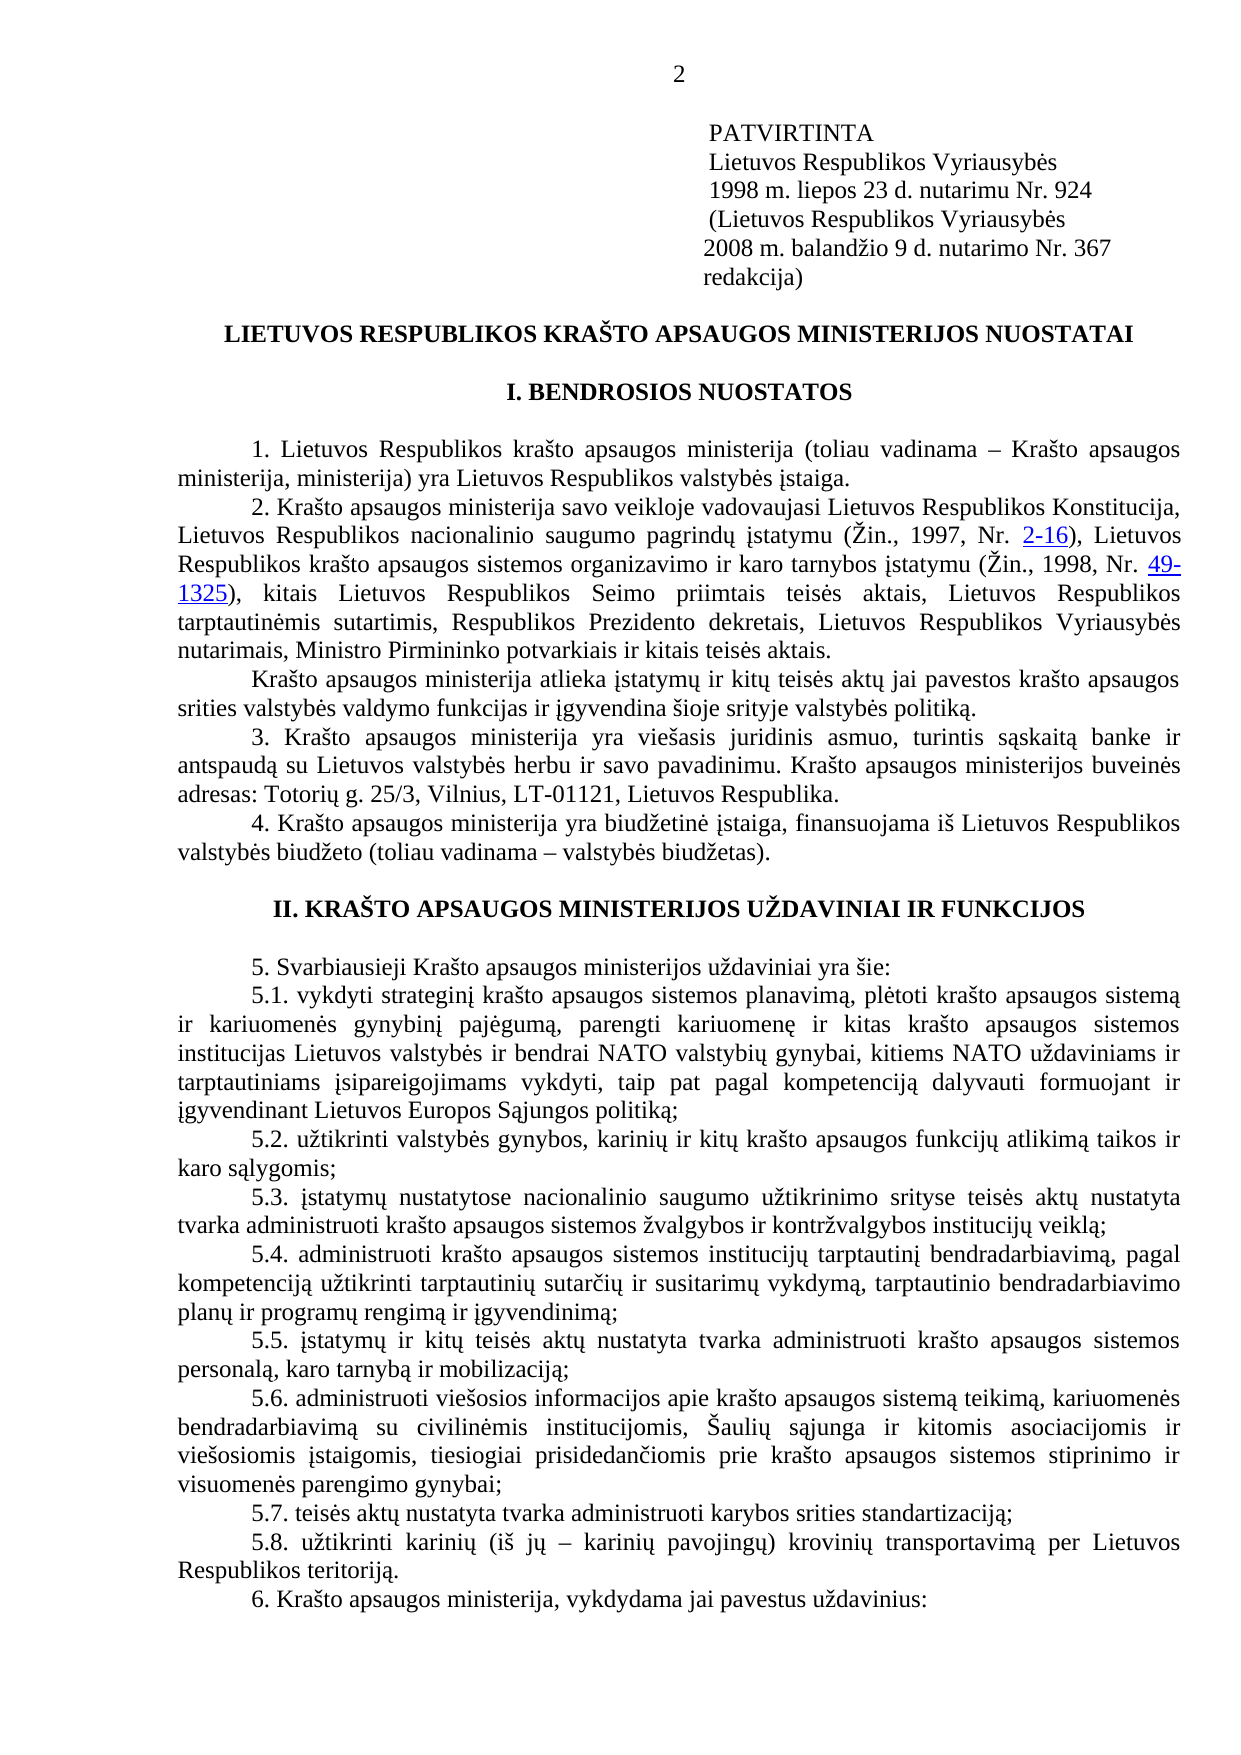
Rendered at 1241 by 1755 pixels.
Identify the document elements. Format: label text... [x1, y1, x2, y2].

text 5.1. vykdyti strateginį krašto apsaugos sistemos planavimą, plėtoti krašto apsaugos sistemą ir kariuomenės gynybinį pajėgumą, parengti kariuomenę ir kitas krašto apsaugos sistemos institucijas Lietuvos valstybės ir bendrai NATO valstybių gynybai, kitiems NATO uždaviniams ir tarptautiniams įsipareigojimams vykdyti, taip pat pagal kompetenciją dalyvauti formuojant ir įgyvendinant Lietuvos Europos Sąjungos politiką; [177, 981, 1181, 1124]
text 5.7. teisės aktų nustatyta tvarka administruoti karybos srities standartizaciją; [177, 1498, 1181, 1527]
text II. Krašto apsaugos ministerijos uždaviniai ir funkcijos [177, 894, 1181, 923]
text 2008 m. balandžio 9 d. nutarimo Nr. 367 redakcija) [703, 233, 1181, 291]
text I. Bendrosios nuostatos [177, 377, 1181, 406]
text 5.5. įstatymų ir kitų teisės aktų nustatyta tvarka administruoti krašto apsaugos sistemos personalą, karo tarnybą ir mobilizaciją; [177, 1326, 1181, 1383]
text 5.6. administruoti viešosios informacijos apie krašto apsaugos sistemą teikimą, kariuomenės bendradarbiavimą su civilinėmis institucijomis, Šaulių sąjunga ir kitomis asociacijomis ir viešosiomis įstaigomis, tiesiogiai prisidedančiomis prie krašto apsaugos sistemos stiprinimo ir visuomenės parengimo gynybai; [177, 1383, 1181, 1498]
text LIETUVOS RESPUBLIKOS KRAŠTO APSAUGOS MINISTERIJOS NUOSTATAI [177, 319, 1181, 348]
text 5. Svarbiausieji Krašto apsaugos ministerijos uždaviniai yra šie: [177, 952, 1181, 981]
text 5.8. užtikrinti karinių (iš jų – karinių pavojingų) krovinių transportavimą per Lietuvos Respublikos teritoriją. [177, 1527, 1181, 1584]
text 4. Krašto apsaugos ministerija yra biudžetinė įstaiga, finansuojama iš Lietuvos Respublikos valstybės biudžeto (toliau vadinama – valstybės biudžetas). [177, 808, 1181, 866]
text 3. Krašto apsaugos ministerija yra viešasis juridinis asmuo, turintis sąskaitą banke ir antspaudą su Lietuvos valstybės herbu ir savo pavadinimu. Krašto apsaugos ministerijos buveinės adresas: Totorių g. 25/3, Vilnius, LT-01121, Lietuvos Respublika. [177, 722, 1181, 808]
text Lietuvos Respublikos Vyriausybės [177, 147, 1181, 176]
text (Lietuvos Respublikos Vyriausybės [177, 204, 1181, 233]
text 2. Krašto apsaugos ministerija savo veikloje vadovaujasi Lietuvos Respublikos Konstitucija, Lietuvos Respublikos nacionalinio saugumo pagrindų įstatymu (Žin., 1997, Nr. 2-16), Lietuvos Respublikos krašto apsaugos sistemos organizavimo ir karo tarnybos įstatymu (Žin., 1998, Nr. 49-1325), kitais Lietuvos Respublikos Seimo priimtais teisės aktais, Lietuvos Respublikos tarptautinėmis sutartimis, Respublikos Prezidento dekretais, Lietuvos Respublikos Vyriausybės nutarimais, Ministro Pirmininko potvarkiais ir kitais teisės aktais. [177, 492, 1181, 664]
text 1. Lietuvos Respublikos krašto apsaugos ministerija (toliau vadinama – Krašto apsaugos ministerija, ministerija) yra Lietuvos Respublikos valstybės įstaiga. [177, 434, 1181, 492]
text 1998 m. liepos 23 d. nutarimu Nr. 924 [177, 176, 1181, 204]
text 5.2. užtikrinti valstybės gynybos, karinių ir kitų krašto apsaugos funkcijų atlikimą taikos ir karo sąlygomis; [177, 1124, 1181, 1182]
text 6. Krašto apsaugos ministerija, vykdydama jai pavestus uždavinius: [177, 1584, 1181, 1613]
text 5.4. administruoti krašto apsaugos sistemos institucijų tarptautinį bendradarbiavimą, pagal kompetenciją užtikrinti tarptautinių sutarčių ir susitarimų vykdymą, tarptautinio bendradarbiavimo planų ir programų rengimą ir įgyvendinimą; [177, 1239, 1181, 1326]
text 5.3. įstatymų nustatytose nacionalinio saugumo užtikrinimo srityse teisės aktų nustatyta tvarka administruoti krašto apsaugos sistemos žvalgybos ir kontržvalgybos institucijų veiklą; [177, 1182, 1181, 1239]
text Krašto apsaugos ministerija atlieka įstatymų ir kitų teisės aktų jai pavestos krašto apsaugos srities valstybės valdymo funkcijas ir įgyvendina šioje srityje valstybės politiką. [177, 664, 1181, 722]
text Patvirtinta [709, 118, 1181, 147]
